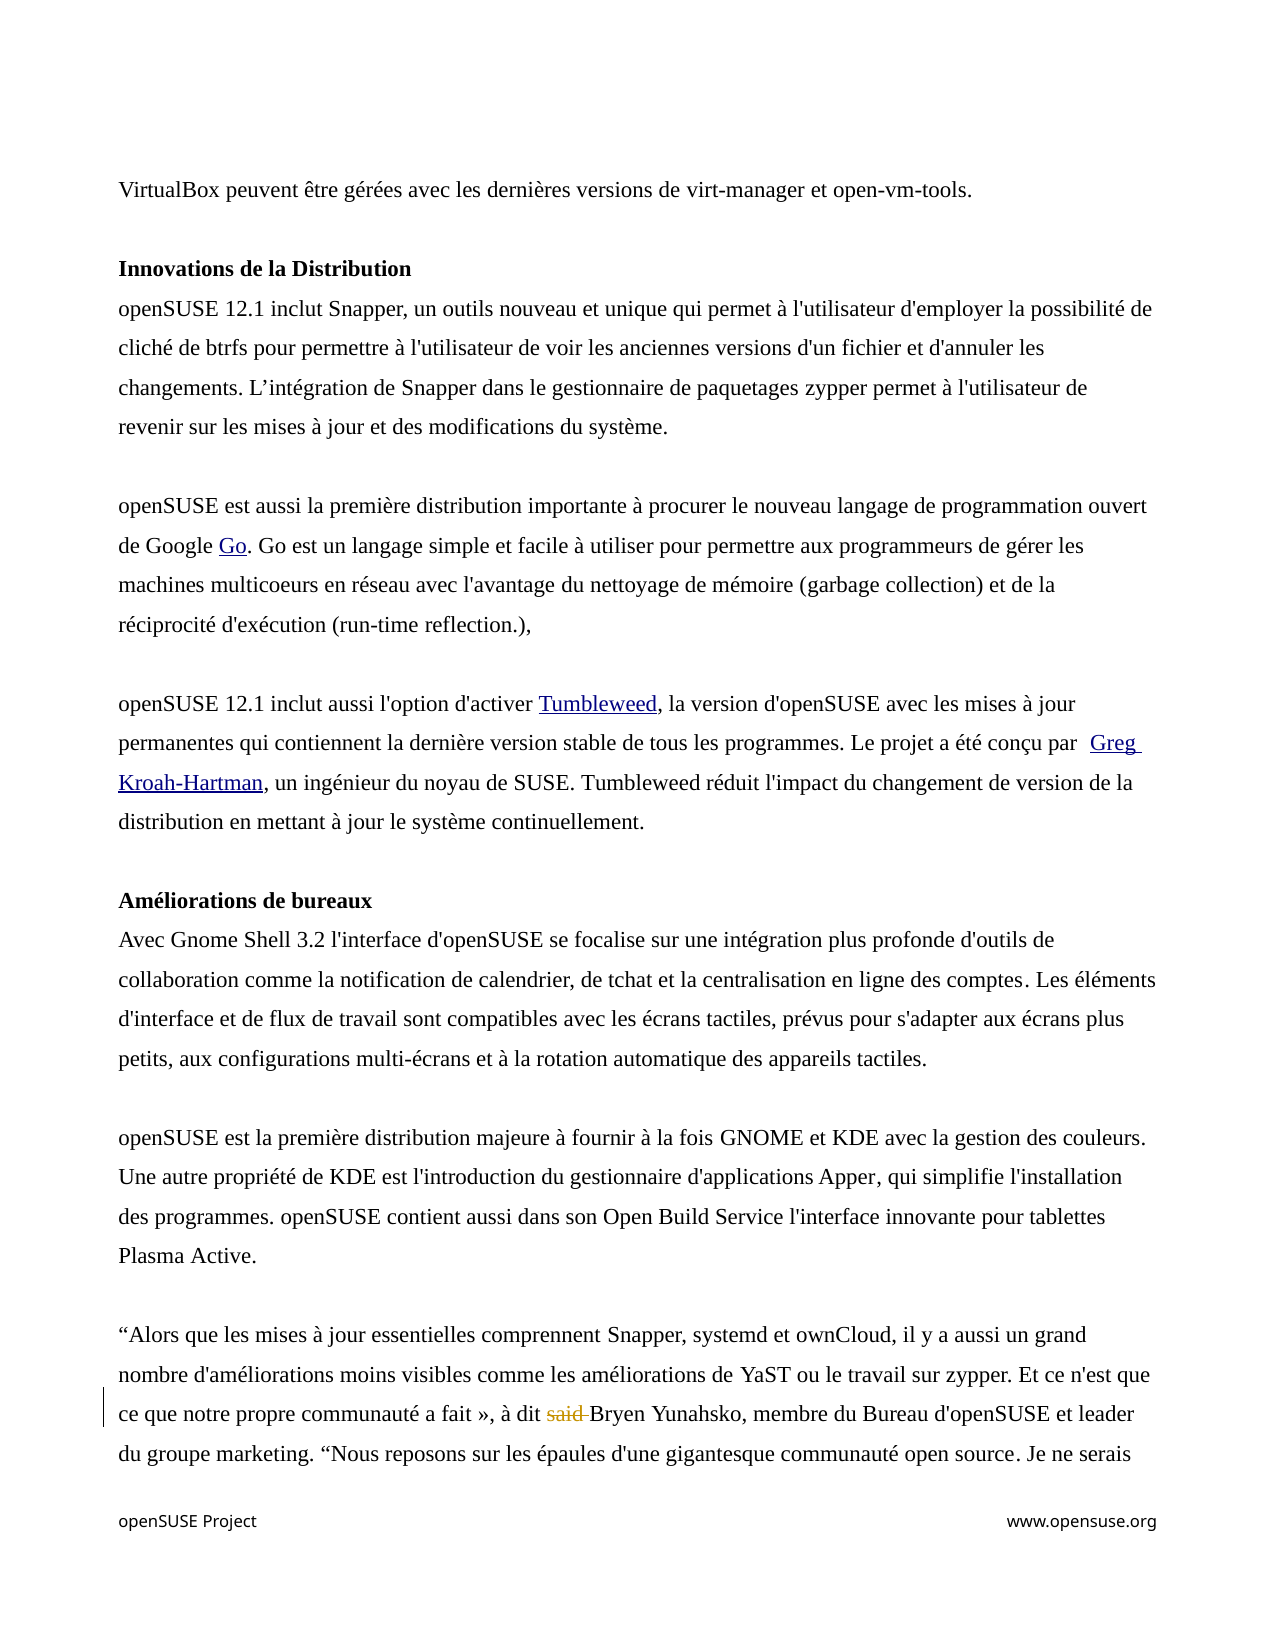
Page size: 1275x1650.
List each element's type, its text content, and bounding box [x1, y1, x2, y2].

text “Alors que les mises à jour essentielles comprennent Snapper, systemd et ownCloud, il y a aussi un grand nombre d'améliorations moins visibles comme les améliorations de YaST ou le travail sur zypper. Et ce n'est que ce que notre propre communauté a fait », à dit Bryen Yunahsko, membre du Bureau d'openSUSE et leader du groupe marketing. “Nous reposons sur les épaules d'une gigantesque communauté open source. Je ne serais [118, 1321, 1157, 1466]
text VirtualBox peuvent être gérées avec les dernières versions de virt-manager et open-vm-tools. [118, 176, 1157, 203]
text openSUSE est aussi la première distribution importante à procurer le nouveau langage de programmation ouvert de Google Go. Go est un langage simple et facile à utiliser pour permettre aux programmeurs de gérer les machines multicoeurs en réseau avec l'avantage du nettoyage de mémoire (garbage collection) et de la réciprocité d'exécution (run-time reflection.), [118, 492, 1157, 637]
text Innovations de la Distribution [118, 255, 1157, 282]
text openSUSE 12.1 inclut aussi l'option d'activer Tumbleweed, la version d'openSUSE avec les mises à jour permanentes qui contiennent la dernière version stable de tous les programmes. Le projet a été conçu par Greg Kroah-Hartman, un ingénieur du noyau de SUSE. Tumbleweed réduit l'impact du changement de version de la distribution en mettant à jour le système continuellement. [118, 689, 1157, 834]
text Améliorations de bureaux [118, 887, 1157, 913]
text Avec Gnome Shell 3.2 l'interface d'openSUSE se focalise sur une intégration plus profonde d'outils de collaboration comme la notification de calendrier, de tchat et la centralisation en ligne des comptes. Les éléments d'interface et de flux de travail sont compatibles avec les écrans tactiles, prévus pour s'adapter aux écrans plus petits, aux configurations multi-écrans et à la rotation automatique des appareils tactiles. [118, 926, 1157, 1071]
text openSUSE est la première distribution majeure à fournir à la fois GNOME et KDE avec la gestion des couleurs. Une autre propriété de KDE est l'introduction du gestionnaire d'applications Apper, qui simplifie l'installation des programmes. openSUSE contient aussi dans son Open Build Service l'interface innovante pour tablettes Plasma Active. [118, 1124, 1157, 1269]
text openSUSE 12.1 inclut Snapper, un outils nouveau et unique qui permet à l'utilisateur d'employer la possibilité de cliché de btrfs pour permettre à l'utilisateur de voir les anciennes versions d'un fichier et d'annuler les changements. L’intégration de Snapper dans le gestionnaire de paquetages zypper permet à l'utilisateur de revenir sur les mises à jour et des modifications du système. [118, 295, 1157, 439]
